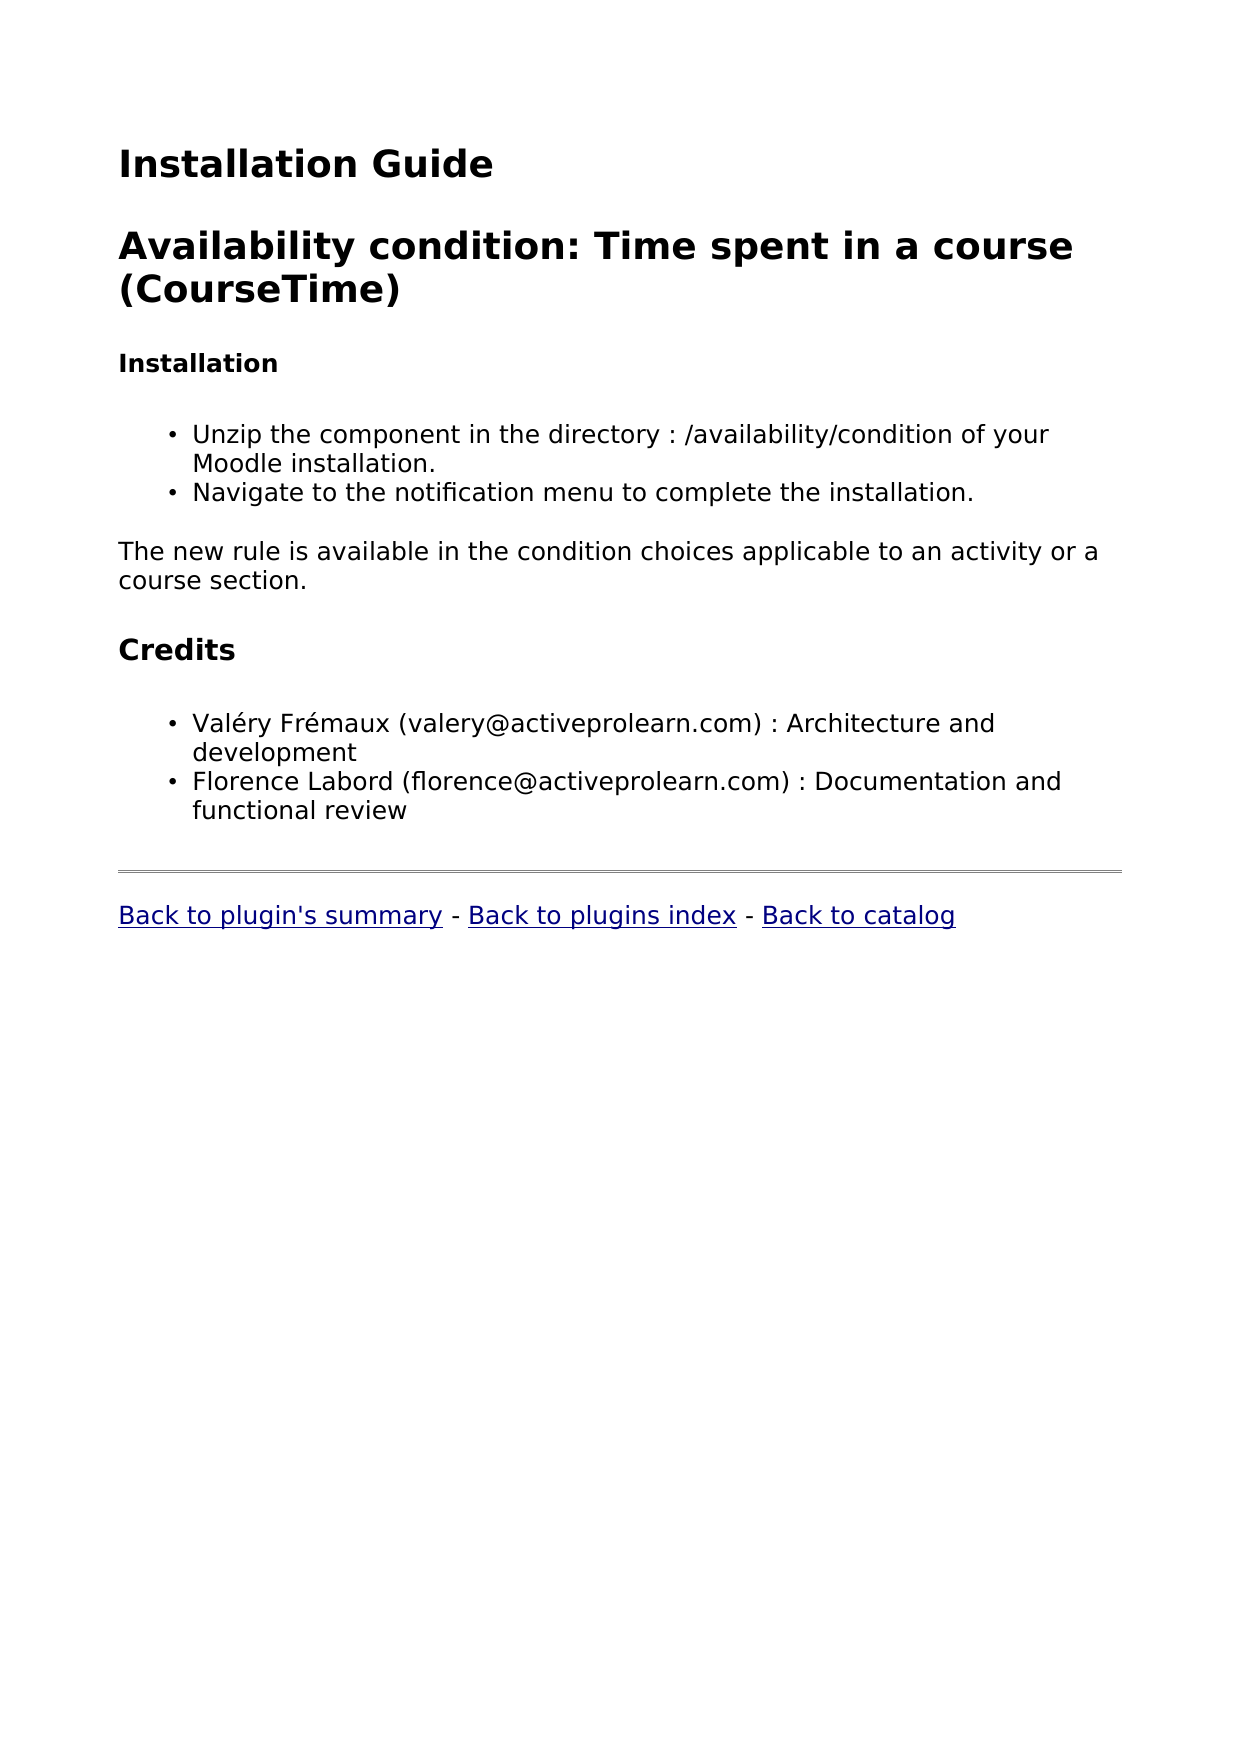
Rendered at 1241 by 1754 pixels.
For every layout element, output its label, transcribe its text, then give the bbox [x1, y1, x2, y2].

list Valéry Frémaux (valery@activeprolearn.com) : Architecture and development [177, 709, 1122, 767]
list Unzip the component in the directory : /availability/condition of your Moodle installation. [177, 420, 1122, 478]
text Back to plugin's summary - Back to plugins index - Back to catalog [118, 901, 1122, 931]
subtitle Installation [118, 349, 1122, 378]
subtitle Availability condition: Time spent in a course (CourseTime) [118, 224, 1122, 312]
subtitle Installation Guide [118, 143, 1122, 187]
list Florence Labord (florence@activeprolearn.com) : Documentation and functional review [177, 767, 1122, 826]
list Navigate to the notification menu to complete the installation. [177, 478, 1122, 508]
subtitle Credits [118, 633, 1122, 667]
text The new rule is available in the condition choices applicable to an activity or a course section. [118, 537, 1122, 596]
